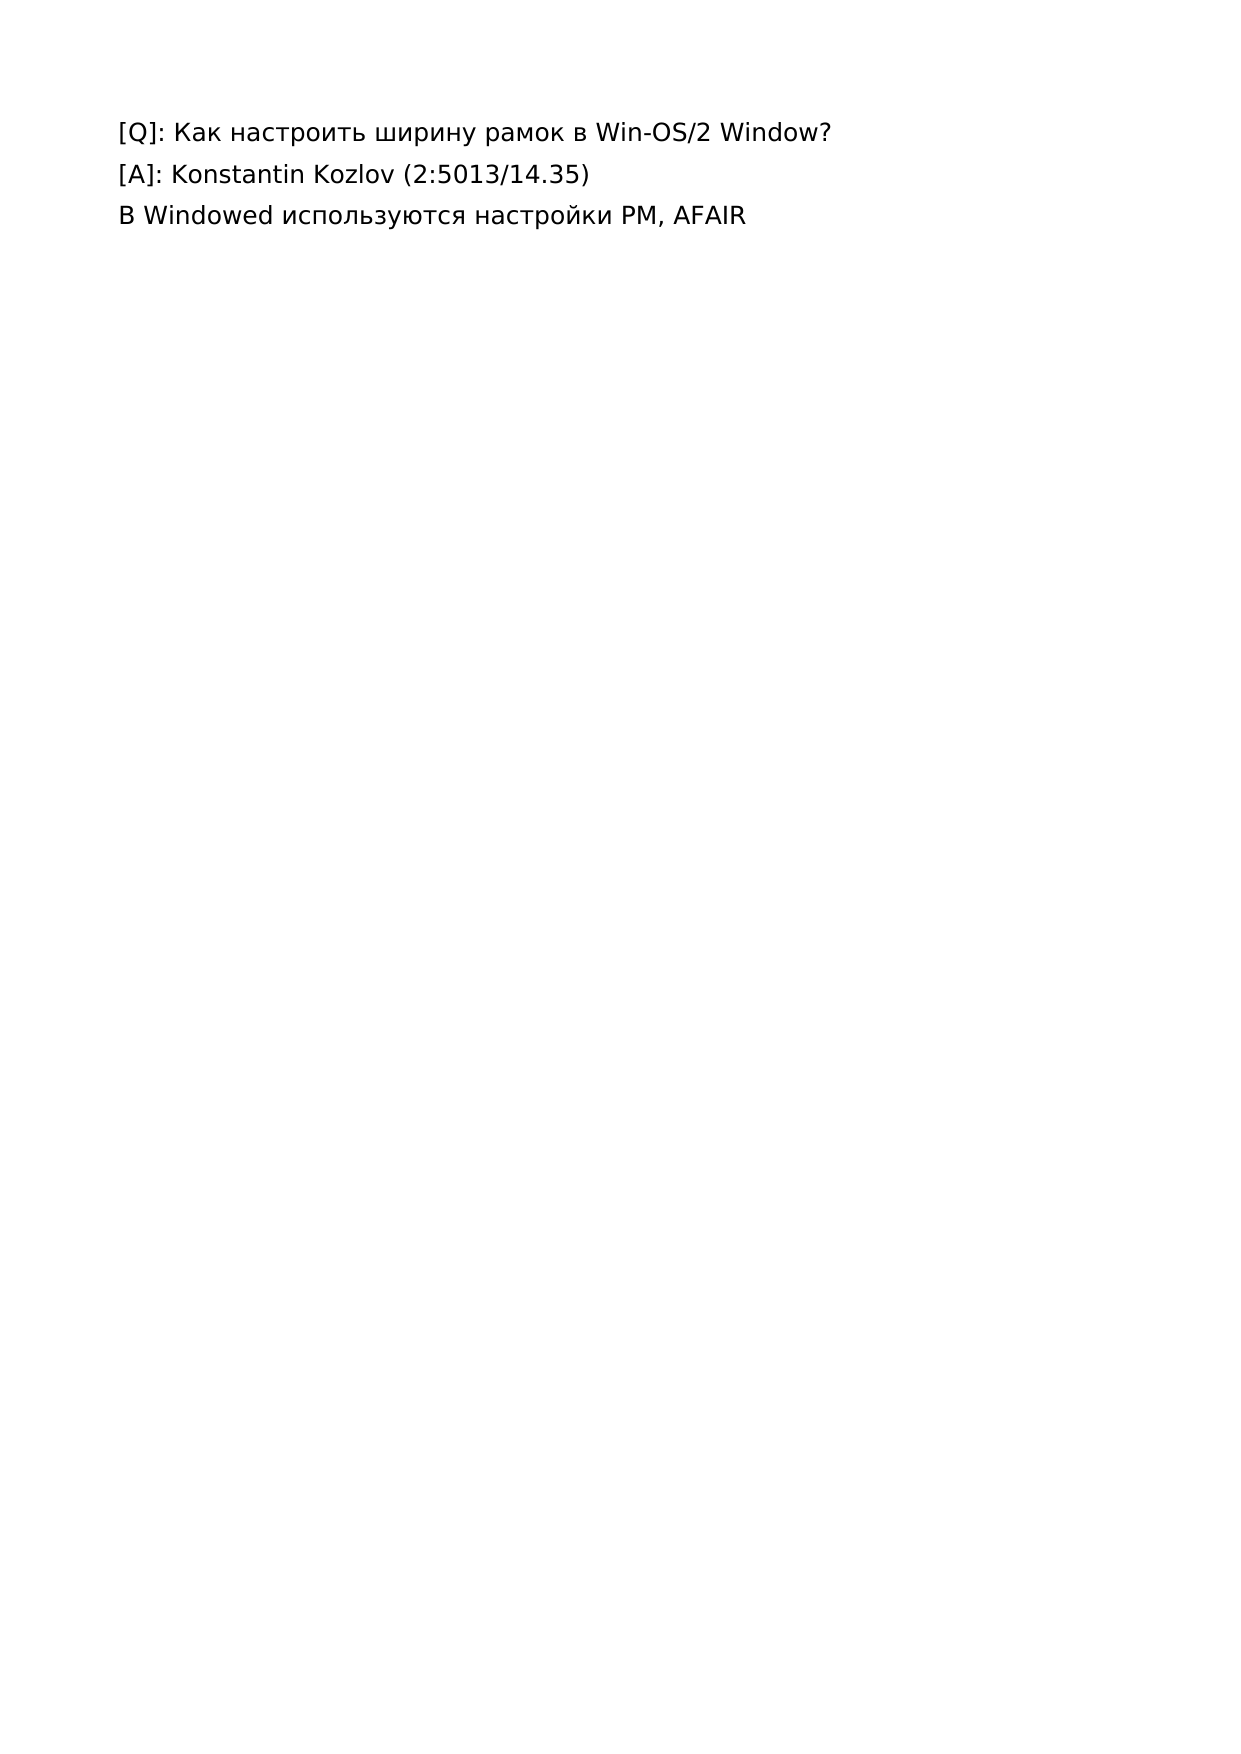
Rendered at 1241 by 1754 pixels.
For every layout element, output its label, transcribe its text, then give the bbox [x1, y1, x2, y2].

text [A]: Konstantin Kozlov (2:5013/14.35) [118, 160, 1122, 189]
text В Windowed используются настройки PM, AFAIR [118, 201, 1122, 231]
text [Q]: Как настроить ширину рамок в Win-OS/2 Window? [118, 118, 1122, 147]
